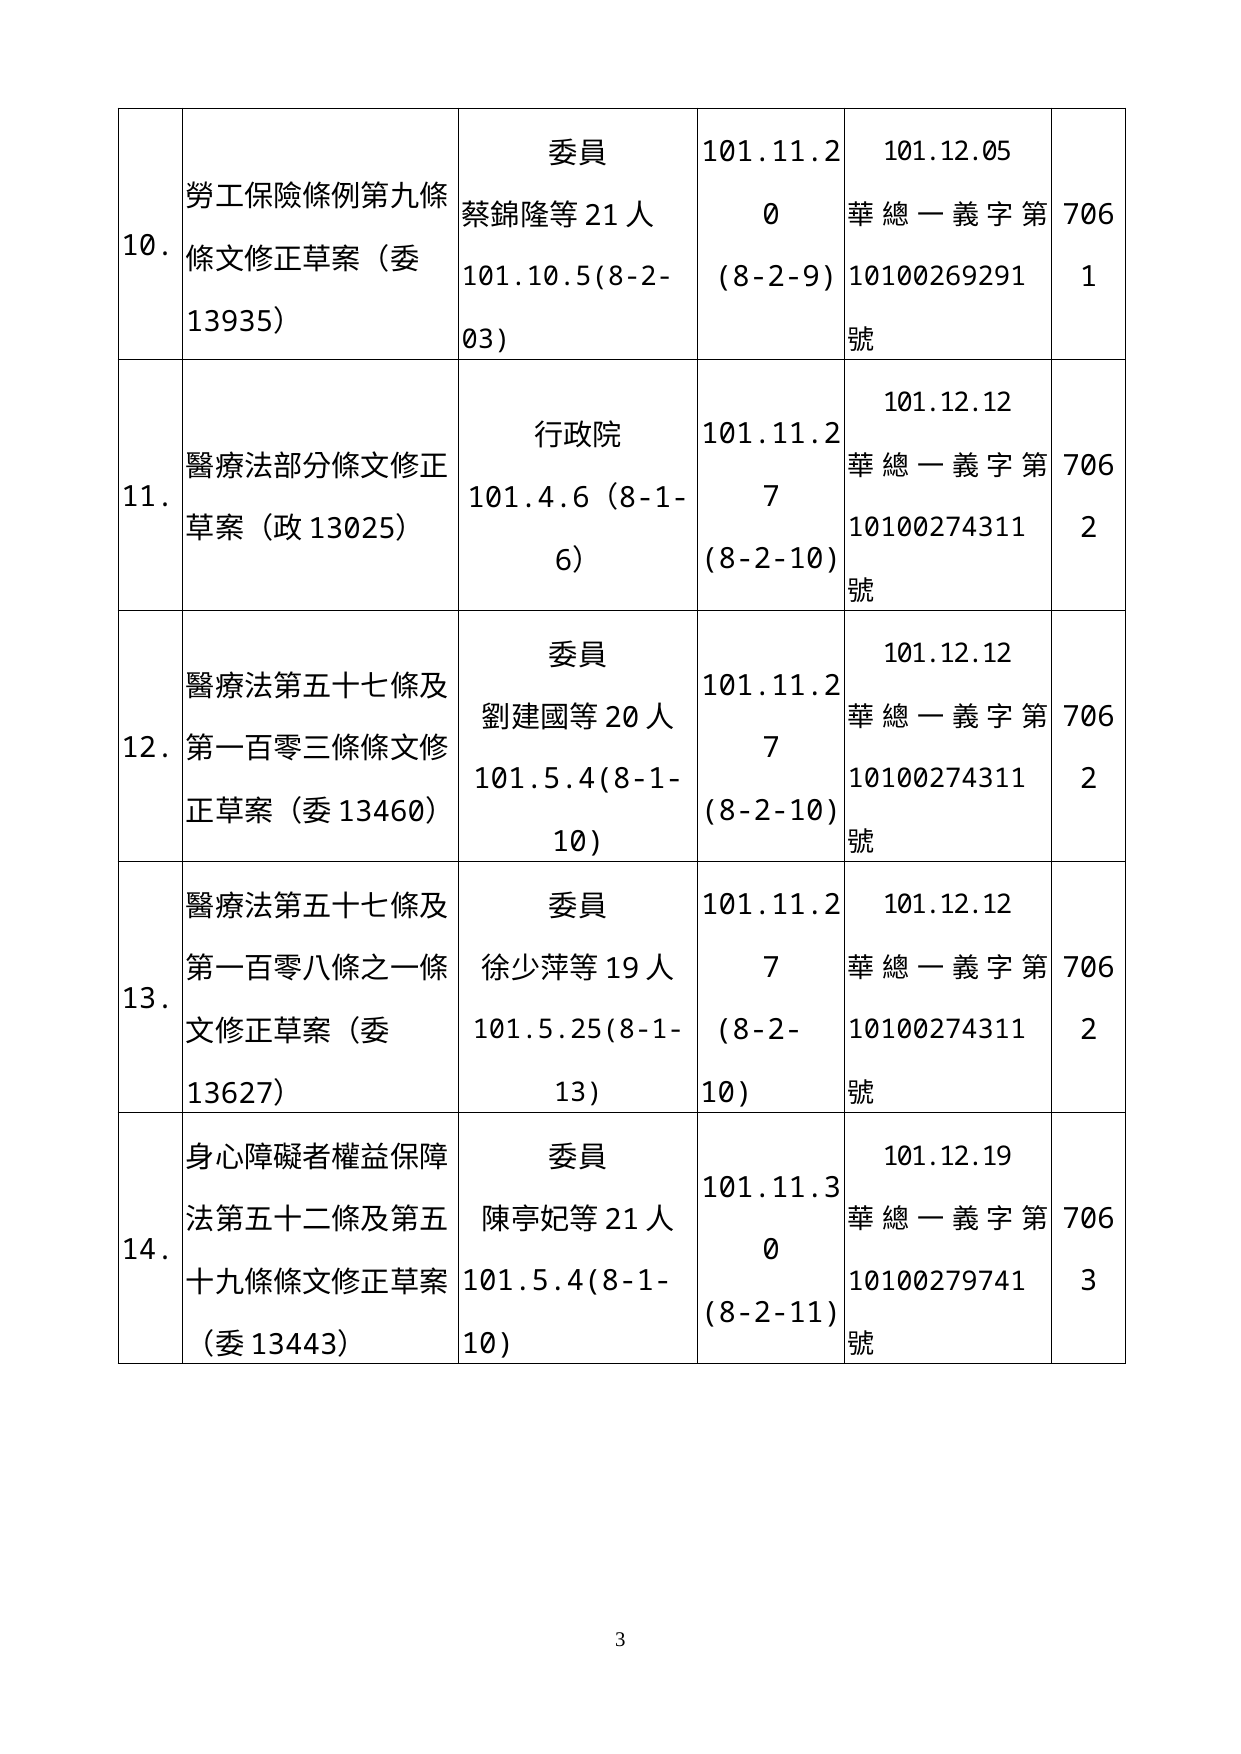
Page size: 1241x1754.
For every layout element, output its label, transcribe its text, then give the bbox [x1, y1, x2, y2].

table_cell 101.12.12 華總一義字第10100274311號 [845, 360, 1051, 610]
table_cell 101.12.12 華總一義字第10100274311號 [845, 862, 1051, 1112]
table_cell 101.11.27 (8-2-10) [698, 360, 844, 610]
table_cell 101.11.27 (8-2-10) [698, 862, 844, 1112]
table_cell [119, 862, 182, 1112]
table_cell 委員 蔡錦隆等21人101.10.5(8-2-03) [459, 109, 697, 359]
table_cell 身心障礙者權益保障法第五十二條及第五十九條條文修正草案（委13443） [183, 1113, 458, 1363]
table_cell 7061 [1052, 109, 1125, 359]
table_cell 101.11.20 (8-2-9) [698, 109, 844, 359]
table_cell [119, 360, 182, 610]
table_cell 7062 [1052, 862, 1125, 1112]
table_cell 101.12.05 華總一義字第10100269291號 [845, 109, 1051, 359]
table_cell 委員 徐少萍等19人101.5.25(8-1-13) [459, 862, 697, 1112]
table_cell 委員 劉建國等20人101.5.4(8-1-10) [459, 611, 697, 861]
table_cell 101.11.27 (8-2-10) [698, 611, 844, 861]
table_cell [119, 611, 182, 861]
table_cell 7063 [1052, 1113, 1125, 1363]
table_cell 勞工保險條例第九條條文修正草案（委13935） [183, 109, 458, 359]
table_cell 醫療法第五十七條及第一百零八條之一條文修正草案（委13627） [183, 862, 458, 1112]
table_cell 醫療法第五十七條及第一百零三條條文修正草案（委13460） [183, 611, 458, 861]
table_cell 醫療法部分條文修正草案（政13025） [183, 360, 458, 610]
table_cell 101.12.19 華總一義字第10100279741號 [845, 1113, 1051, 1363]
table_cell 7062 [1052, 611, 1125, 861]
table_cell 101.12.12 華總一義字第10100274311號 [845, 611, 1051, 861]
table_cell [119, 109, 182, 359]
table_cell 7062 [1052, 360, 1125, 610]
table_cell 委員 陳亭妃等21人 101.5.4(8-1-10) [459, 1113, 697, 1363]
table_cell 行政院 101.4.6（8-1-6） [459, 360, 697, 610]
table_cell [119, 1113, 182, 1363]
table_cell 101.11.30 (8-2-11) [698, 1113, 844, 1363]
